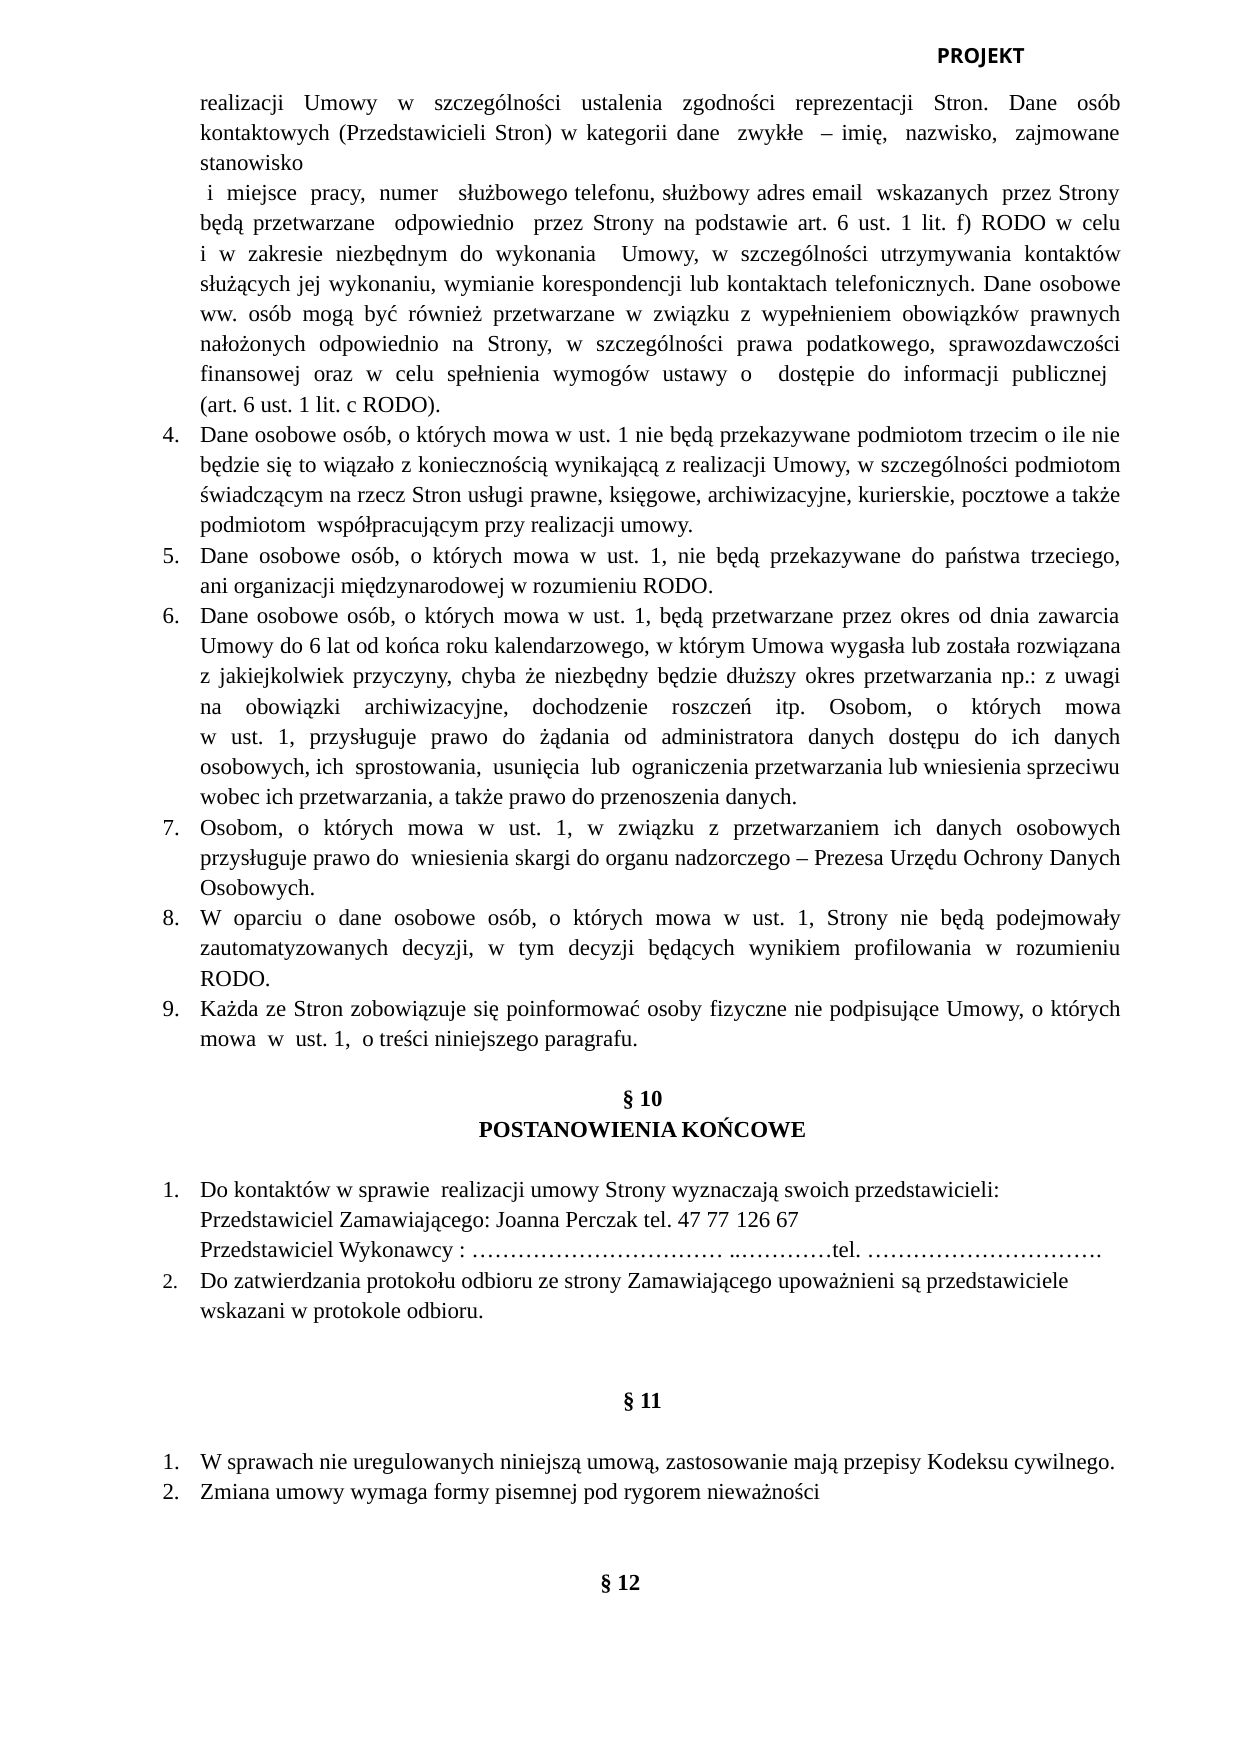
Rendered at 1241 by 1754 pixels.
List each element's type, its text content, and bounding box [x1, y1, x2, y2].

text POSTANOWIENIA KOŃCOWE [162, 1116, 1122, 1142]
list Dane osobowe osób, o których mowa w ust. 1 nie będą przekazywane podmiotom trzecim o ile nie będzie się to wiązało z koniecznością wynikającą z realizacji Umowy, w szczególności podmiotom świadczącym na rzecz Stron usługi prawne, księgowe, archiwizacyjne, kurierskie, pocztowe a także podmiotom współpracującym przy realizacji umowy. [162, 421, 1122, 538]
list Każda ze Stron zobowiązuje się poinformować osoby fizyczne nie podpisujące Umowy, o których mowa w ust. 1, o treści niniejszego paragrafu. [162, 995, 1122, 1051]
text § 10 [162, 1086, 1122, 1112]
list Osobom, o których mowa w ust. 1, w związku z przetwarzaniem ich danych osobowych przysługuje prawo do wniesienia skargi do organu nadzorczego – Prezesa Urzędu Ochrony Danych Osobowych. [162, 814, 1122, 900]
text § 12 [118, 1569, 1122, 1595]
list W oparciu o dane osobowe osób, o których mowa w ust. 1, Strony nie będą podejmowały zautomatyzowanych decyzji, w tym decyzji będących wynikiem profilowania w rozumieniu RODO. [162, 904, 1122, 991]
list Do zatwierdzania protokołu odbioru ze strony Zamawiającego upoważnieni są przedstawiciele wskazani w protokole odbioru. [162, 1267, 1122, 1323]
list realizacji Umowy w szczególności ustalenia zgodności reprezentacji Stron. Dane osób kontaktowych (Przedstawicieli Stron) w kategorii dane zwykłe – imię, nazwisko, zajmowane stanowisko i miejsce pracy, numer służbowego telefonu, służbowy adres email wskazanych przez Strony będą przetwarzane odpowiednio przez Strony na podstawie art. 6 ust. 1 lit. f) RODO w celu i w zakresie niezbędnym do wykonania Umowy, w szczególności utrzymywania kontaktów służących jej wykonaniu, wymianie korespondencji lub kontaktach telefonicznych. Dane osobowe ww. osób mogą być również przetwarzane w związku z wypełnieniem obowiązków prawnych nałożonych odpowiednio na Strony, w szczególności prawa podatkowego, sprawozdawczości finansowej oraz w celu spełnienia wymogów ustawy o dostępie do informacji publicznej (art. 6 ust. 1 lit. c RODO). [162, 89, 1122, 417]
list Do kontaktów w sprawie realizacji umowy Strony wyznaczają swoich przedstawicieli: Przedstawiciel Zamawiającego: Joanna Perczak tel. 47 77 126 67 [162, 1176, 1122, 1233]
text § 11 [162, 1388, 1122, 1414]
list W sprawach nie uregulowanych niniejszą umową, zastosowanie mają przepisy Kodeksu cywilnego. [162, 1448, 1122, 1474]
list Zmiana umowy wymaga formy pisemnej pod rygorem nieważności [162, 1478, 1122, 1504]
list Dane osobowe osób, o których mowa w ust. 1, będą przetwarzane przez okres od dnia zawarcia Umowy do 6 lat od końca roku kalendarzowego, w którym Umowa wygasła lub została rozwiązana z jakiejkolwiek przyczyny, chyba że niezbędny będzie dłuższy okres przetwarzania np.: z uwagi na obowiązki archiwizacyjne, dochodzenie roszczeń itp. Osobom, o których mowa w ust. 1, przysługuje prawo do żądania od administratora danych dostępu do ich danych osobowych, ich sprostowania, usunięcia lub ograniczenia przetwarzania lub wniesienia sprzeciwu wobec ich przetwarzania, a także prawo do przenoszenia danych. [162, 602, 1122, 810]
list Dane osobowe osób, o których mowa w ust. 1, nie będą przekazywane do państwa trzeciego, ani organizacji międzynarodowej w rozumieniu RODO. [162, 542, 1122, 598]
list Przedstawiciel Wykonawcy : …………………………… ..…………tel. …………………………. [200, 1237, 1122, 1263]
